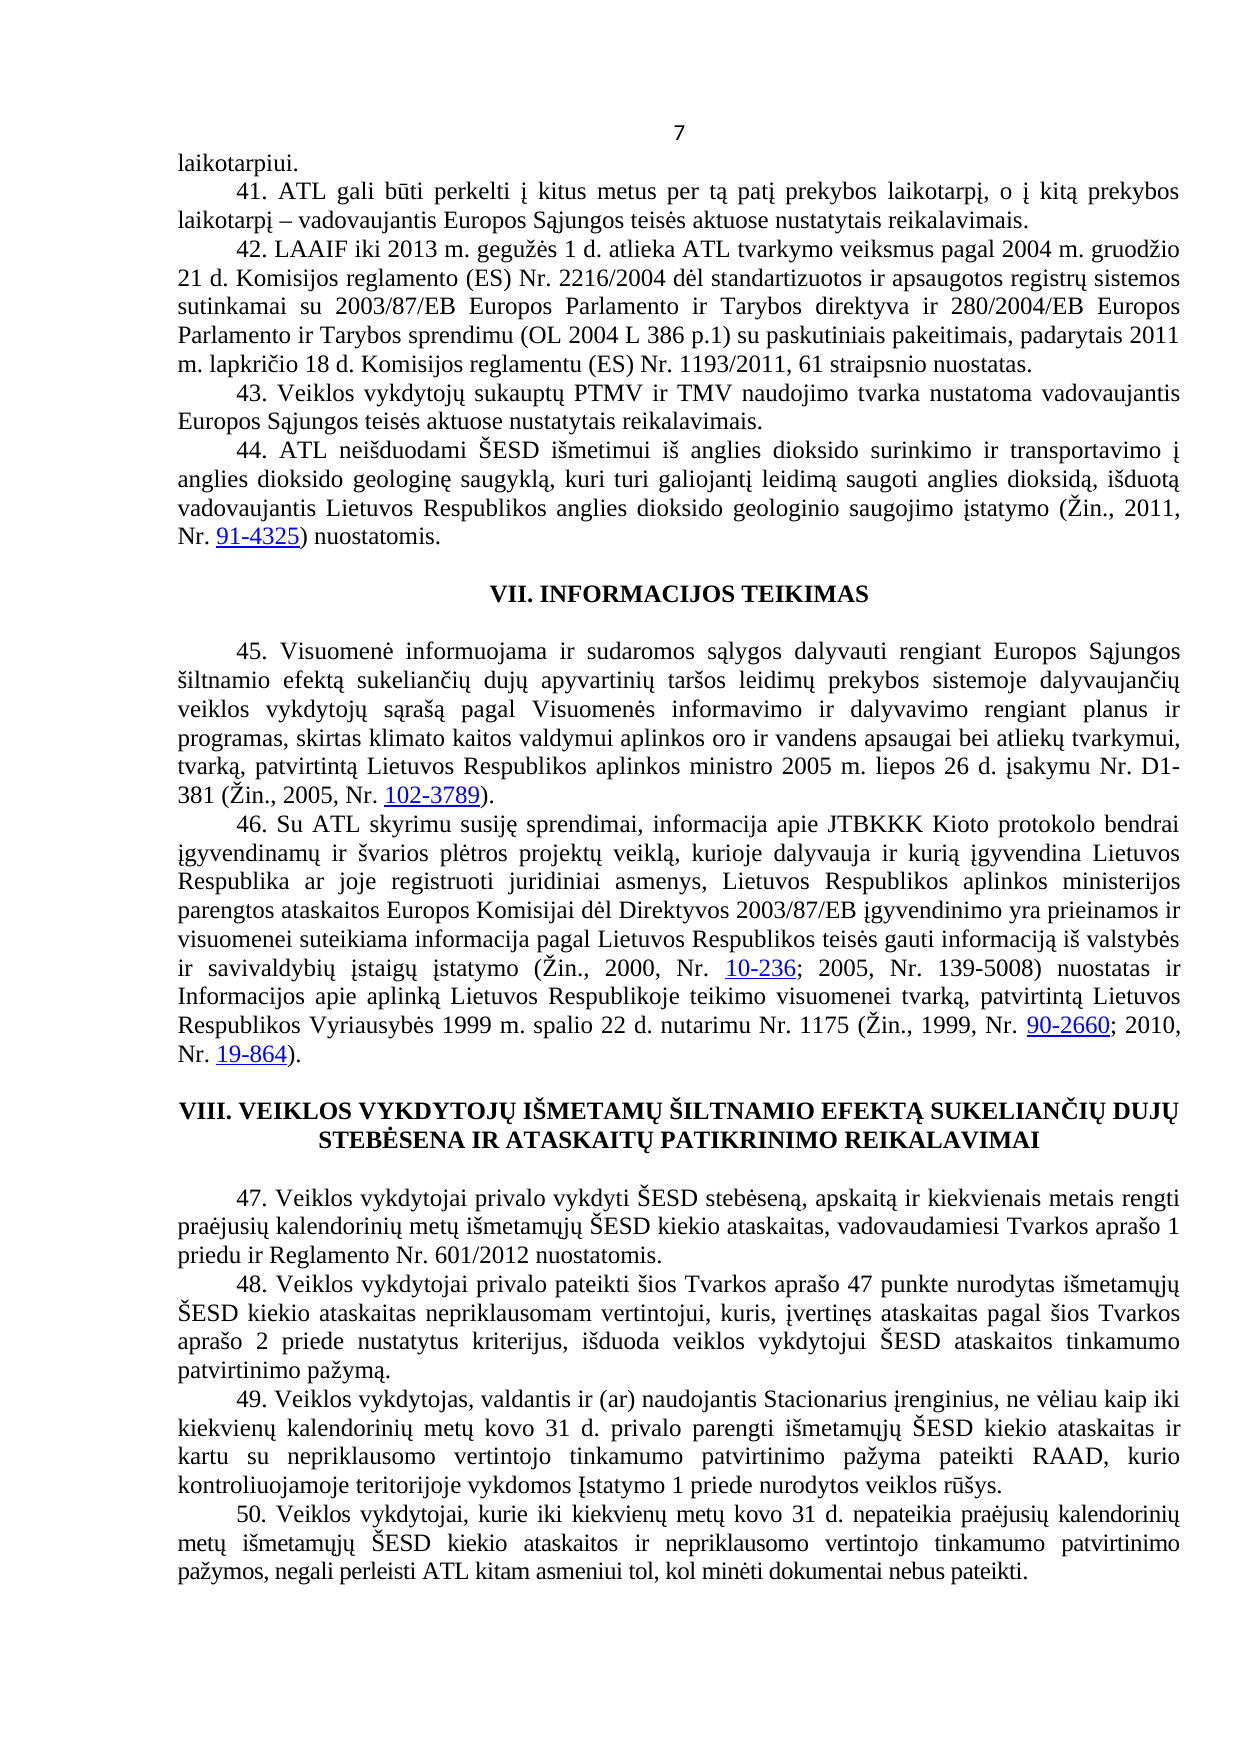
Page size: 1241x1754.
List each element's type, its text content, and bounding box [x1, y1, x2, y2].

text 42. LAAIF iki 2013 m. gegužės 1 d. atlieka ATL tvarkymo veiksmus pagal 2004 m. gruodžio 21 d. Komisijos reglamento (ES) Nr. 2216/2004 dėl standartizuotos ir apsaugotos registrų sistemos sutinkamai su 2003/87/EB Europos Parlamento ir Tarybos direktyva ir 280/2004/EB Europos Parlamento ir Tarybos sprendimu (OL 2004 L 386 p.1) su paskutiniais pakeitimais, padarytais 2011 m. lapkričio 18 d. Komisijos reglamentu (ES) Nr. 1193/2011, 61 straipsnio nuostatas. [177, 234, 1181, 378]
text VIII. VEIKLOS VYKDYTOJŲ IŠMETAMŲ ŠILTNAMIO EFEKTĄ SUKELIANČIŲ DUJŲ STEBĖSENA IR ATASKAITŲ PATIKRINIMO REIKALAVIMAI [177, 1096, 1181, 1154]
text 47. Veiklos vykdytojai privalo vykdyti ŠESD stebėseną, apskaitą ir kiekvienais metais rengti praėjusių kalendorinių metų išmetamųjų ŠESD kiekio ataskaitas, vadovaudamiesi Tvarkos aprašo 1 priedu ir Reglamento Nr. 601/2012 nuostatomis. [177, 1183, 1181, 1269]
text 48. Veiklos vykdytojai privalo pateikti šios Tvarkos aprašo 47 punkte nurodytas išmetamųjų ŠESD kiekio ataskaitas nepriklausomam vertintojui, kuris, įvertinęs ataskaitas pagal šios Tvarkos aprašo 2 priede nustatytus kriterijus, išduoda veiklos vykdytojui ŠESD ataskaitos tinkamumo patvirtinimo pažymą. [177, 1269, 1181, 1384]
text 49. Veiklos vykdytojas, valdantis ir (ar) naudojantis Stacionarius įrenginius, ne vėliau kaip iki kiekvienų kalendorinių metų kovo 31 d. privalo parengti išmetamųjų ŠESD kiekio ataskaitas ir kartu su nepriklausomo vertintojo tinkamumo patvirtinimo pažyma pateikti RAAD, kurio kontroliuojamoje teritorijoje vykdomos Įstatymo 1 priede nurodytos veiklos rūšys. [177, 1384, 1181, 1499]
text 43. Veiklos vykdytojų sukauptų PTMV ir TMV naudojimo tvarka nustatoma vadovaujantis Europos Sąjungos teisės aktuose nustatytais reikalavimais. [177, 378, 1181, 435]
text 41. ATL gali būti perkelti į kitus metus per tą patį prekybos laikotarpį, o į kitą prekybos laikotarpį – vadovaujantis Europos Sąjungos teisės aktuose nustatytais reikalavimais. [177, 176, 1181, 234]
text 44. ATL neišduodami ŠESD išmetimui iš anglies dioksido surinkimo ir transportavimo į anglies dioksido geologinę saugyklą, kuri turi galiojantį leidimą saugoti anglies dioksidą, išduotą vadovaujantis Lietuvos Respublikos anglies dioksido geologinio saugojimo įstatymo (Žin., 2011, Nr. 91-4325) nuostatomis. [177, 435, 1181, 550]
text 50. Veiklos vykdytojai, kurie iki kiekvienų metų kovo 31 d. nepateikia praėjusių kalendorinių metų išmetamųjų ŠESD kiekio ataskaitos ir nepriklausomo vertintojo tinkamumo patvirtinimo pažymos, negali perleisti ATL kitam asmeniui tol, kol minėti dokumentai nebus pateikti. [177, 1499, 1181, 1585]
text 45. Visuomenė informuojama ir sudaromos sąlygos dalyvauti rengiant Europos Sąjungos šiltnamio efektą sukeliančių dujų apyvartinių taršos leidimų prekybos sistemoje dalyvaujančių veiklos vykdytojų sąrašą pagal Visuomenės informavimo ir dalyvavimo rengiant planus ir programas, skirtas klimato kaitos valdymui aplinkos oro ir vandens apsaugai bei atliekų tvarkymui, tvarką, patvirtintą Lietuvos Respublikos aplinkos ministro 2005 m. liepos 26 d. įsakymu Nr. D1-381 (Žin., 2005, Nr. 102-3789). [177, 636, 1181, 809]
text 46. Su ATL skyrimu susiję sprendimai, informacija apie JTBKKK Kioto protokolo bendrai įgyvendinamų ir švarios plėtros projektų veiklą, kurioje dalyvauja ir kurią įgyvendina Lietuvos Respublika ar joje registruoti juridiniai asmenys, Lietuvos Respublikos aplinkos ministerijos parengtos ataskaitos Europos Komisijai dėl Direktyvos 2003/87/EB įgyvendinimo yra prieinamos ir visuomenei suteikiama informacija pagal Lietuvos Respublikos teisės gauti informaciją iš valstybės ir savivaldybių įstaigų įstatymo (Žin., 2000, Nr. 10-236; 2005, Nr. 139-5008) nuostatas ir Informacijos apie aplinką Lietuvos Respublikoje teikimo visuomenei tvarką, patvirtintą Lietuvos Respublikos Vyriausybės 1999 m. spalio 22 d. nutarimu Nr. 1175 (Žin., 1999, Nr. 90-2660; 2010, Nr. 19-864). [177, 809, 1181, 1068]
text laikotarpiui. [177, 148, 1181, 176]
text VII. INFORMACIJOS TEIKIMAS [177, 579, 1181, 608]
